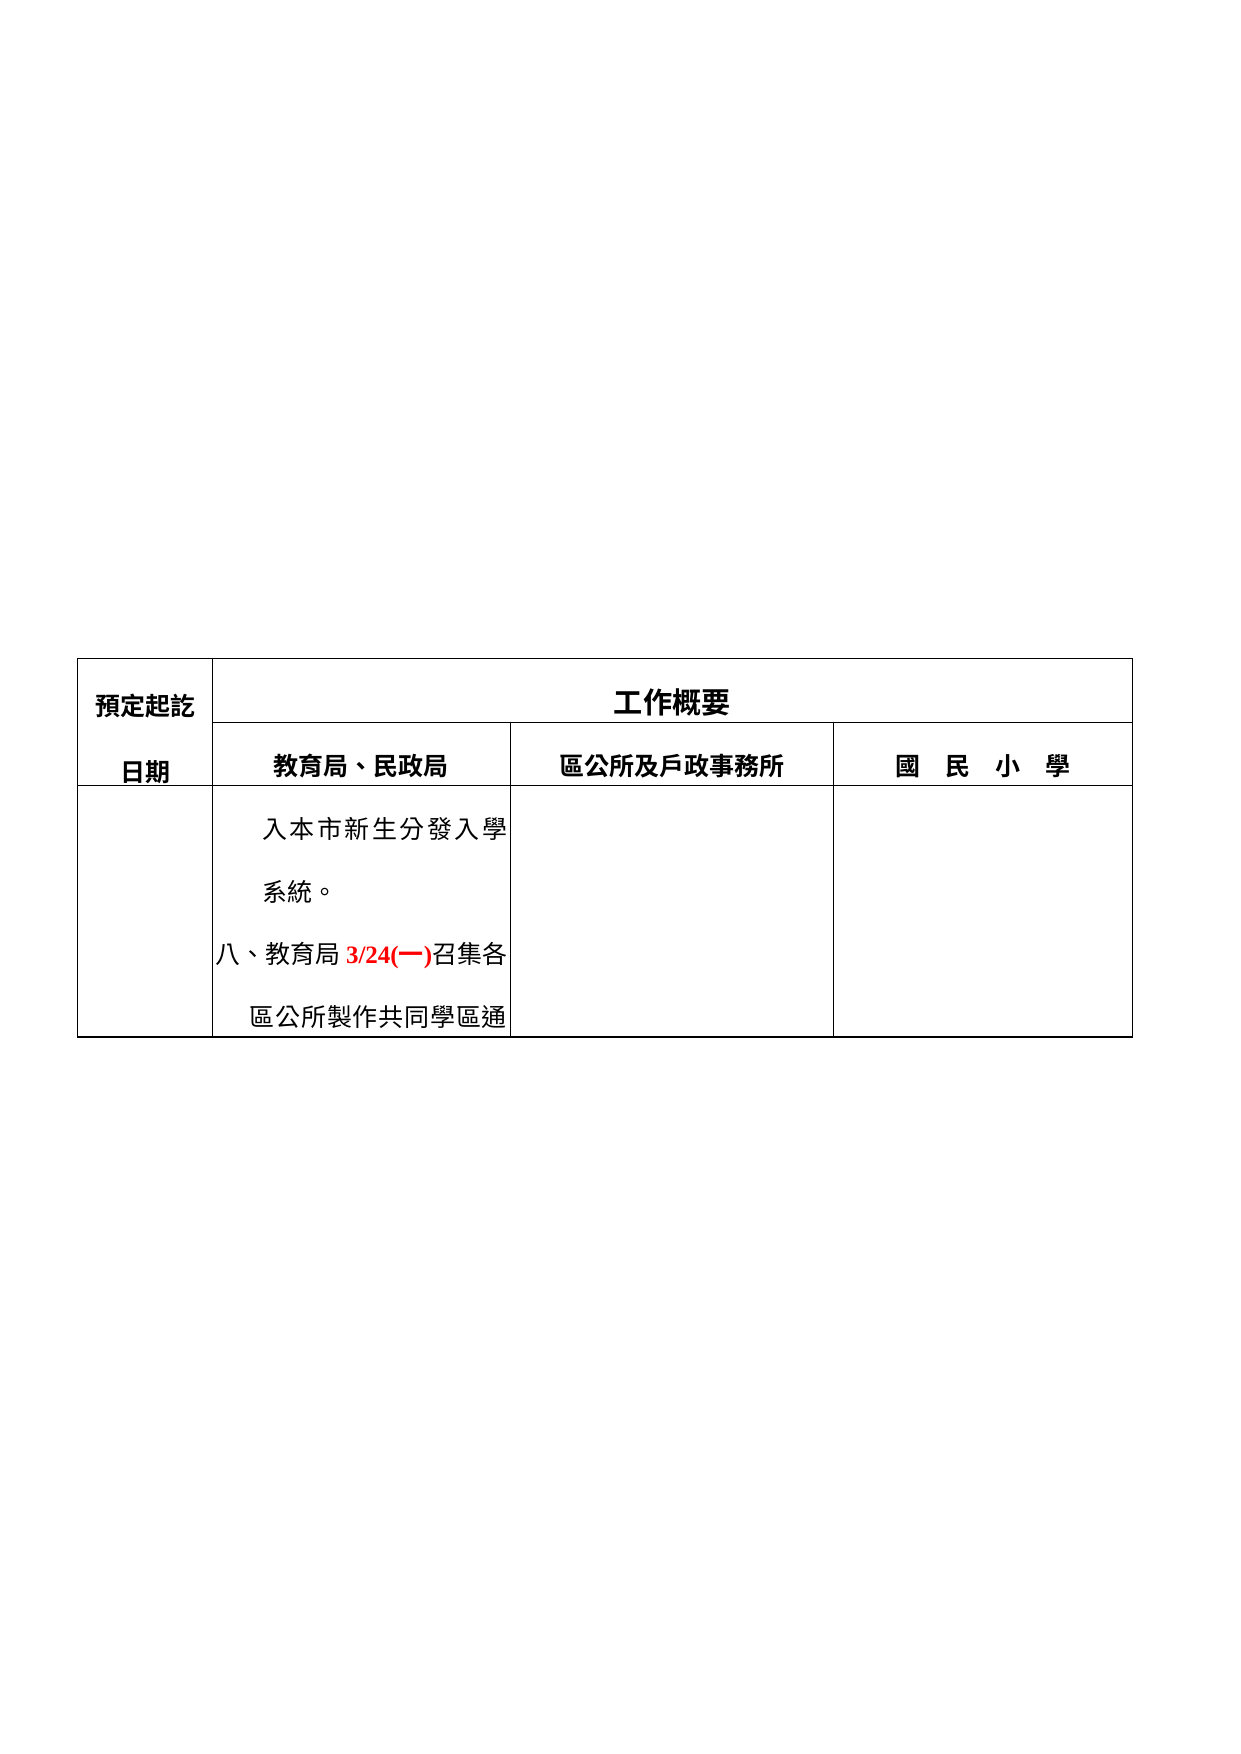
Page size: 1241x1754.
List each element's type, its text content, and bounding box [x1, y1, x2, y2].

table_cell [511, 786, 833, 1036]
table_header 工作概要 [213, 659, 1132, 722]
table_cell 入本市新生分發入學系統。 八、教育局3/24(一)召集各區公所製作共同學區通 [213, 786, 510, 1036]
table_header 預定起訖 日期 [78, 659, 212, 785]
table_cell 教育局、民政局 [213, 723, 510, 785]
table_cell 區公所及戶政事務所 [511, 723, 833, 785]
table_cell [834, 786, 1132, 1036]
table_cell 國 民 小 學 [834, 723, 1132, 785]
table_cell [78, 786, 212, 1036]
